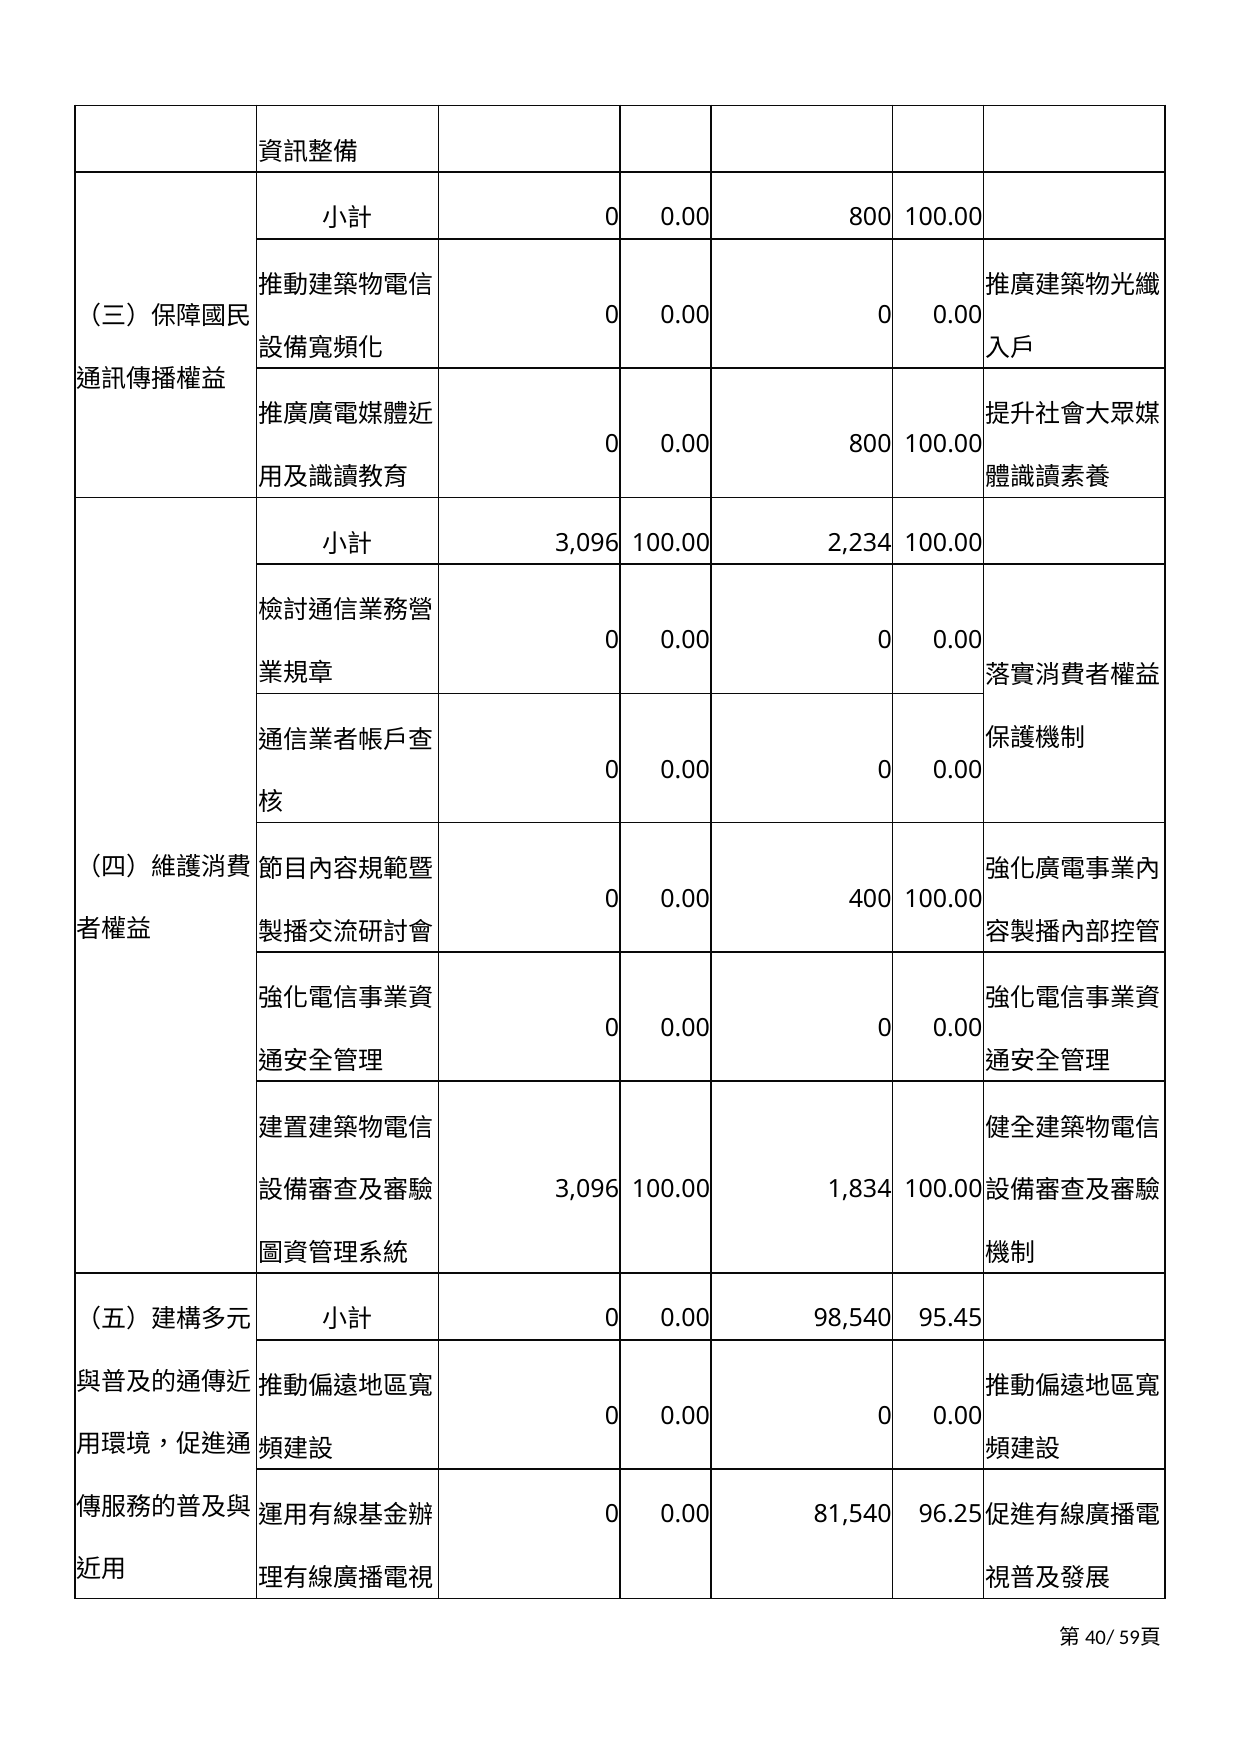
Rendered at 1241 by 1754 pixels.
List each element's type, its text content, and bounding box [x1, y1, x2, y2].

table_cell [984, 1274, 1164, 1339]
table_cell 強化電信事業資通安全管理 [257, 953, 438, 1080]
table_cell 節目內容規範暨製播交流研討會 [257, 823, 438, 951]
table_cell 2,234 [712, 498, 892, 563]
table_cell 100.00 [621, 498, 710, 563]
table_cell 81,540 [712, 1470, 892, 1597]
table_cell 0 [439, 694, 619, 822]
table_cell 800 [712, 369, 892, 497]
table_cell 0.00 [893, 1341, 983, 1468]
table_cell （四）維護消費者權益 [76, 498, 256, 1272]
table_cell [984, 498, 1164, 563]
table_cell 400 [712, 823, 892, 951]
table_cell 0 [439, 369, 619, 497]
table_cell 0 [439, 953, 619, 1080]
table_cell 通信業者帳戶查核 [257, 694, 438, 822]
table_cell [984, 173, 1164, 238]
table_cell 推動偏遠地區寬頻建設 [984, 1341, 1164, 1468]
table_cell 0.00 [893, 240, 983, 367]
table_cell 0 [439, 1274, 619, 1339]
table_cell 提升社會大眾媒體識讀素養 [984, 369, 1164, 497]
table_cell 0 [439, 823, 619, 951]
table_cell 促進有線廣播電視普及發展 [984, 1470, 1164, 1597]
table_cell 0 [439, 565, 619, 693]
table_cell 100.00 [893, 173, 983, 238]
table_cell [893, 106, 983, 171]
table_cell [712, 106, 892, 171]
table_cell 0 [439, 1470, 619, 1597]
table_cell 強化廣電事業內容製播內部控管 [984, 823, 1164, 951]
table_cell 0.00 [621, 369, 710, 497]
table_cell 推動建築物電信設備寬頻化 [257, 240, 438, 367]
table_cell 0.00 [621, 173, 710, 238]
table_cell [76, 106, 256, 171]
table_cell 強化電信事業資通安全管理 [984, 953, 1164, 1080]
table_cell 800 [712, 173, 892, 238]
table_cell 0 [712, 565, 892, 693]
table_cell 98,540 [712, 1274, 892, 1339]
table_cell （三）保障國民通訊傳播權益 [76, 173, 256, 497]
table_cell 0.00 [621, 823, 710, 951]
table_cell 96.25 [893, 1470, 983, 1597]
table_cell 小計 [257, 173, 438, 238]
table_cell 0.00 [621, 953, 710, 1080]
table_cell 0 [712, 953, 892, 1080]
table_cell （五）建構多元與普及的通傳近用環境，促進通傳服務的普及與近用 [76, 1274, 256, 1597]
table_cell 100.00 [893, 1082, 983, 1272]
table_cell 小計 [257, 1274, 438, 1339]
table_cell 健全建築物電信設備審查及審驗機制 [984, 1082, 1164, 1272]
table_cell 小計 [257, 498, 438, 563]
table_cell 100.00 [621, 1082, 710, 1272]
table_cell 資訊整備 [257, 106, 438, 171]
table_cell 0.00 [621, 1341, 710, 1468]
table_cell 檢討通信業務營業規章 [257, 565, 438, 693]
table_cell 推動偏遠地區寬頻建設 [257, 1341, 438, 1468]
table_cell [621, 106, 710, 171]
table_cell 100.00 [893, 498, 983, 563]
table_cell 0 [439, 173, 619, 238]
table_cell 0.00 [621, 1470, 710, 1597]
table_cell 0.00 [893, 565, 983, 693]
table_cell 推廣廣電媒體近用及識讀教育 [257, 369, 438, 497]
table_cell 3,096 [439, 498, 619, 563]
table_cell 建置建築物電信設備審查及審驗圖資管理系統 [257, 1082, 438, 1272]
table_cell 0 [439, 240, 619, 367]
table_cell 0.00 [621, 240, 710, 367]
table_cell 1,834 [712, 1082, 892, 1272]
table_cell [439, 106, 619, 171]
table_cell 95.45 [893, 1274, 983, 1339]
table_cell 0.00 [621, 565, 710, 693]
table_cell 0 [712, 694, 892, 822]
table_cell 100.00 [893, 823, 983, 951]
table_cell 3,096 [439, 1082, 619, 1272]
table_cell 0.00 [893, 953, 983, 1080]
table_cell 0 [712, 240, 892, 367]
table_cell [984, 106, 1164, 171]
table_cell 0.00 [621, 1274, 710, 1339]
table_cell 0.00 [621, 694, 710, 822]
table_cell 推廣建築物光纖入戶 [984, 240, 1164, 367]
table_cell 0.00 [893, 694, 983, 822]
table_cell 0 [712, 1341, 892, 1468]
table_cell 運用有線基金辦理有線廣播電視 [257, 1470, 438, 1597]
table_cell 100.00 [893, 369, 983, 497]
table_cell 落實消費者權益保護機制 [984, 565, 1164, 822]
table_cell 0 [439, 1341, 619, 1468]
